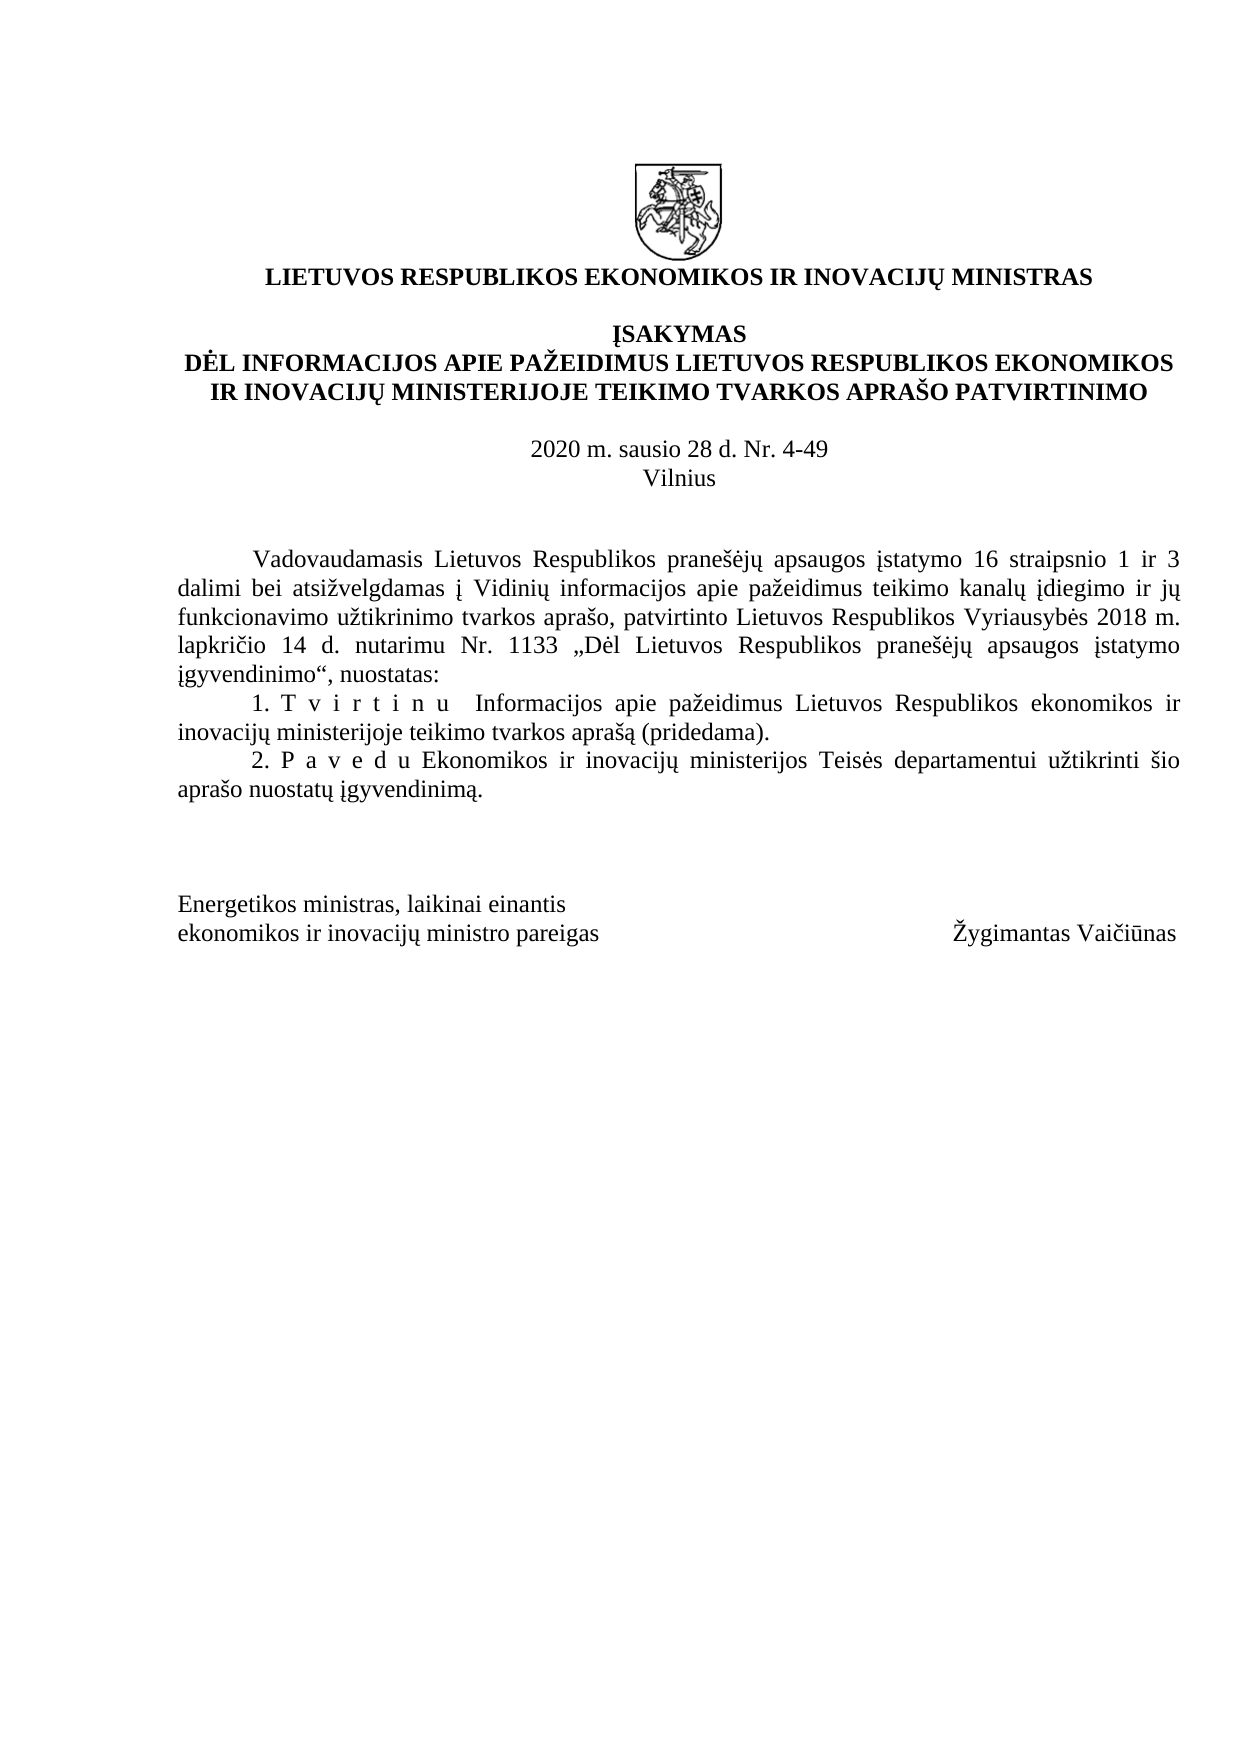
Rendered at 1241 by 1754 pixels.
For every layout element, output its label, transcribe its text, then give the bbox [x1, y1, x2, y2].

text 1. T v i r t i n u Informacijos apie pažeidimus Lietuvos Respublikos ekonomikos ir inovacijų ministerijoje teikimo tvarkos aprašą (pridedama). [177, 688, 1181, 746]
text DĖL informacijos apie pažeidimus lietuvos respublikos ekonomikos ir inovacijų ministerijoje teikimo tvarkos APRAŠo patvirtinimo [177, 348, 1181, 405]
text LIETUVOS RESPUBLIKOS Ekonomikos ir inovacijų MINISTRAS [177, 262, 1181, 290]
text Vadovaudamasis Lietuvos Respublikos pranešėjų apsaugos įstatymo 16 straipsnio 1 ir 3 dalimi bei atsižvelgdamas į Vidinių informacijos apie pažeidimus teikimo kanalų įdiegimo ir jų funkcionavimo užtikrinimo tvarkos aprašo, patvirtinto Lietuvos Respublikos Vyriausybės 2018 m. lapkričio 14 d. nutarimu Nr. 1133 „Dėl Lietuvos Respublikos pranešėjų apsaugos įstatymo įgyvendinimo“, nuostatas: [177, 544, 1181, 688]
text ekonomikos ir inovacijų ministro pareigas Žygimantas Vaičiūnas [177, 918, 1181, 947]
text Vilnius [177, 463, 1181, 492]
text 2020 m. sausio 28 d. Nr. 4-49 [177, 434, 1181, 463]
text įsakymas [177, 319, 1181, 348]
text 2. P a v e d u Ekonomikos ir inovacijų ministerijos Teisės departamentui užtikrinti šio aprašo nuostatų įgyvendinimą. [177, 746, 1181, 803]
text Energetikos ministras, laikinai einantis [177, 889, 1181, 918]
